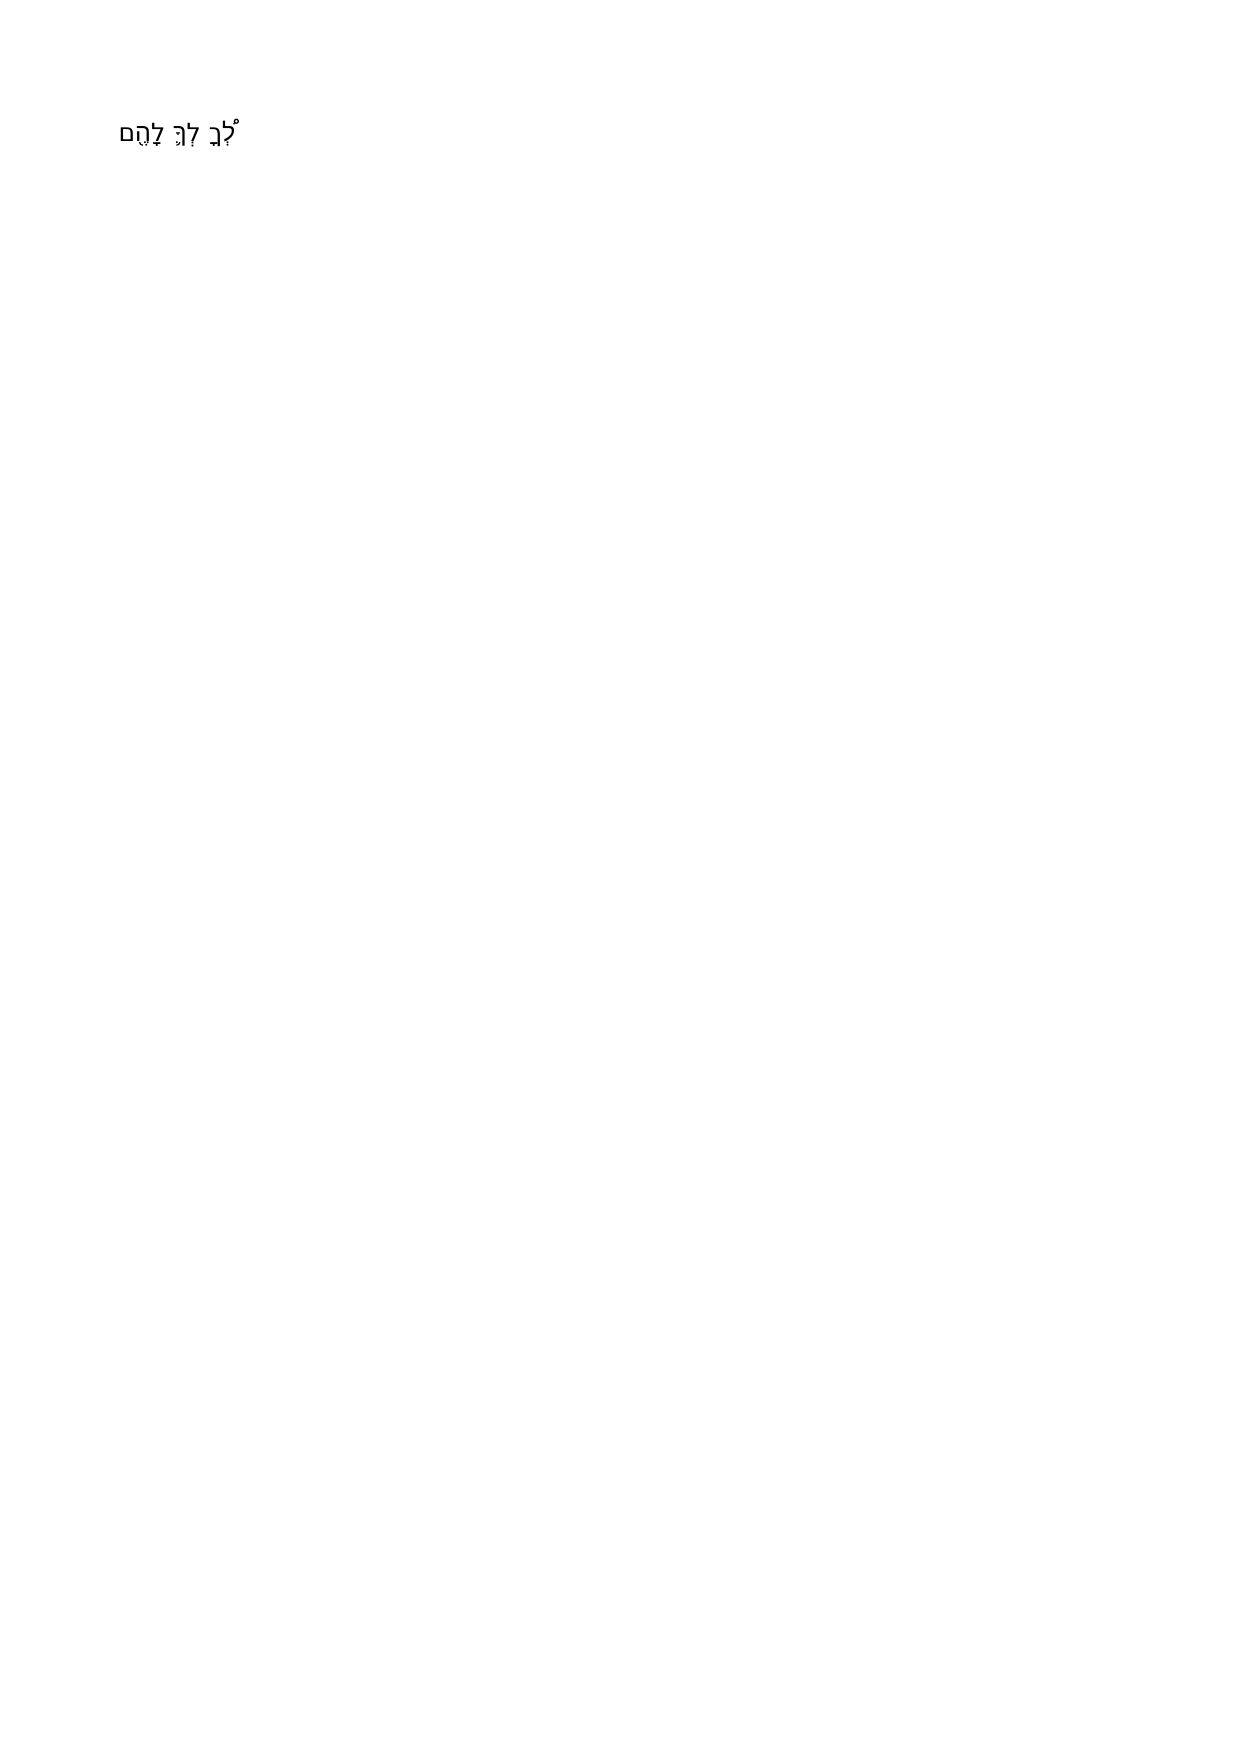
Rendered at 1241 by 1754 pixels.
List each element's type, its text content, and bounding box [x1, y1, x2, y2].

text לְ֠ךָ לְךָ֛ לָהֶ֖ם [118, 118, 1122, 147]
